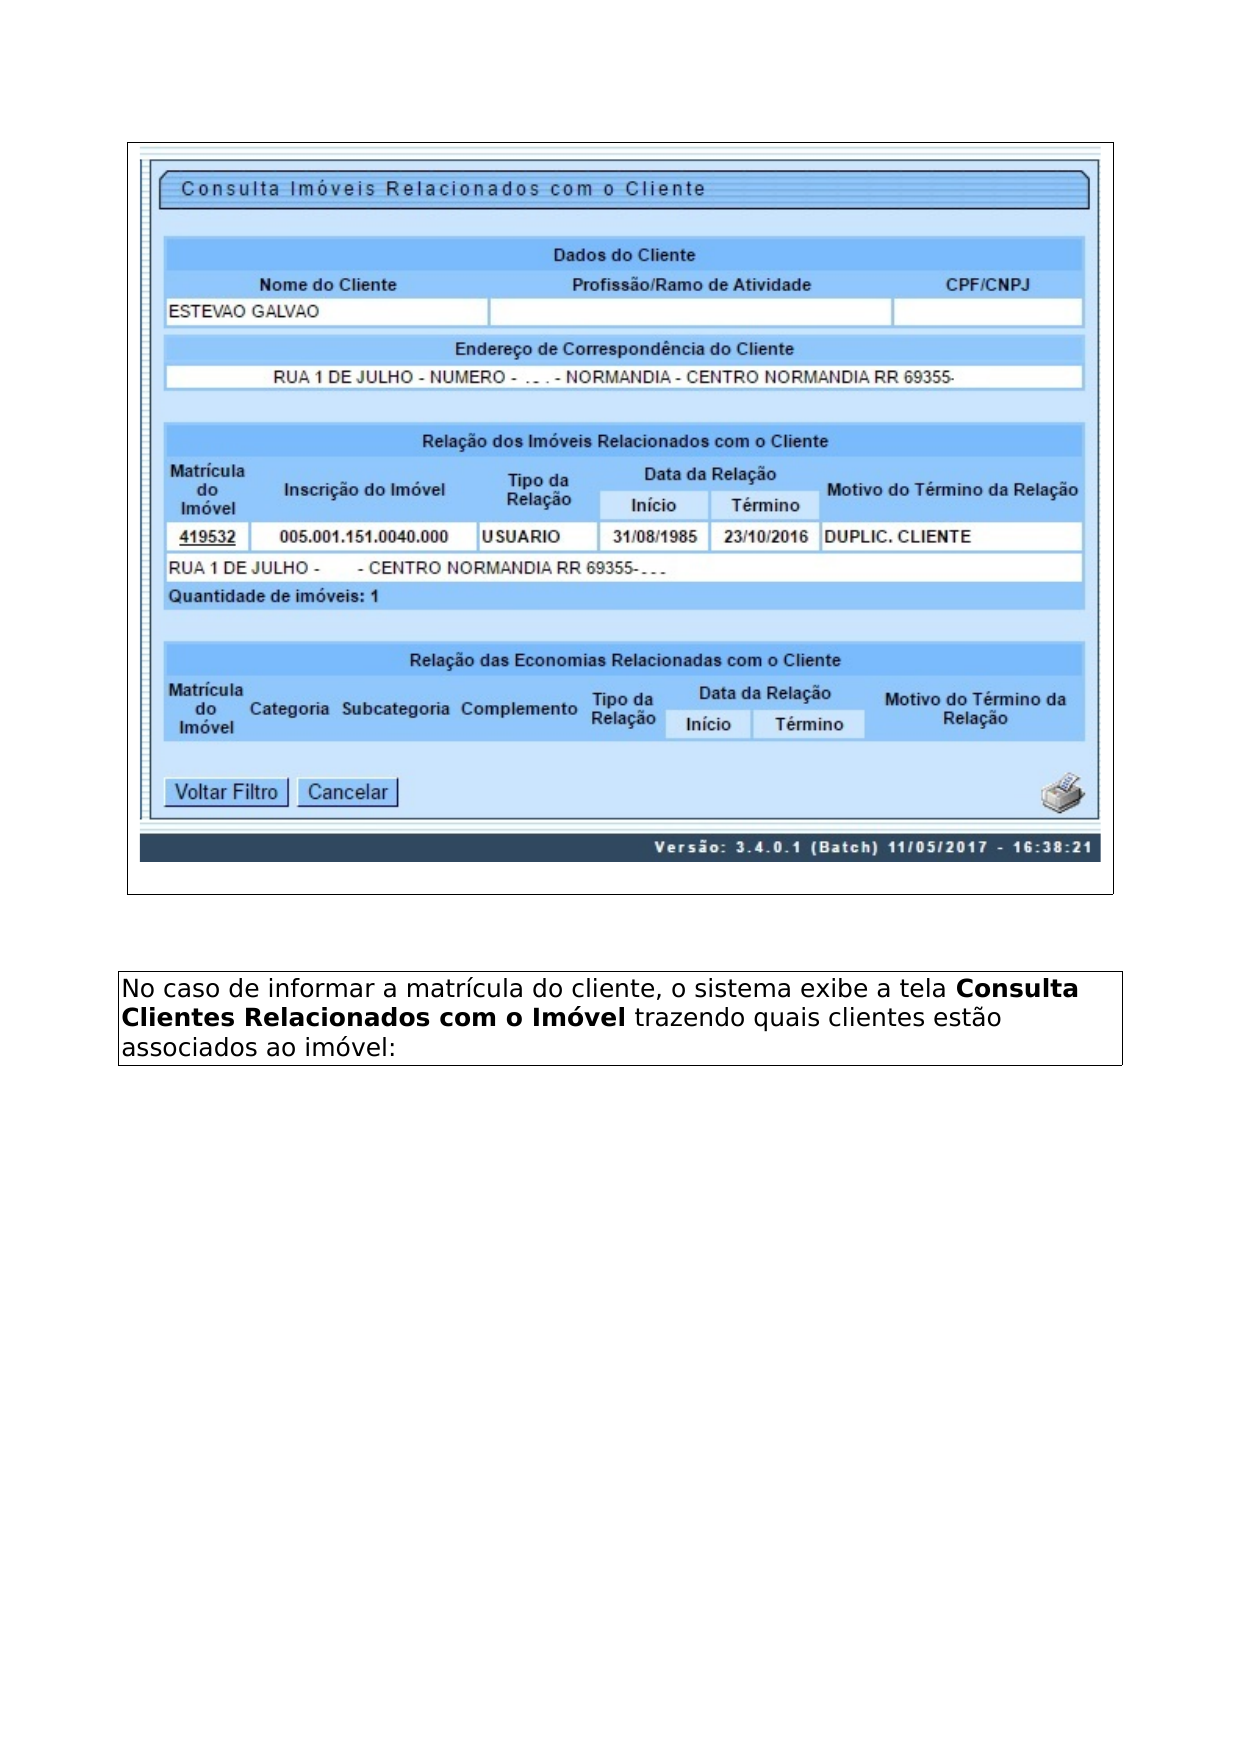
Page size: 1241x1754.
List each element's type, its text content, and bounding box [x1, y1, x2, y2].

table_header [128, 143, 1113, 894]
picture [139, 144, 1101, 862]
table_header No caso de informar a matrícula do cliente, o sistema exibe a tela Consulta Clientes Relacionados com o Imóvel trazendo quais clientes estão associados ao imóvel: [119, 972, 1122, 1065]
